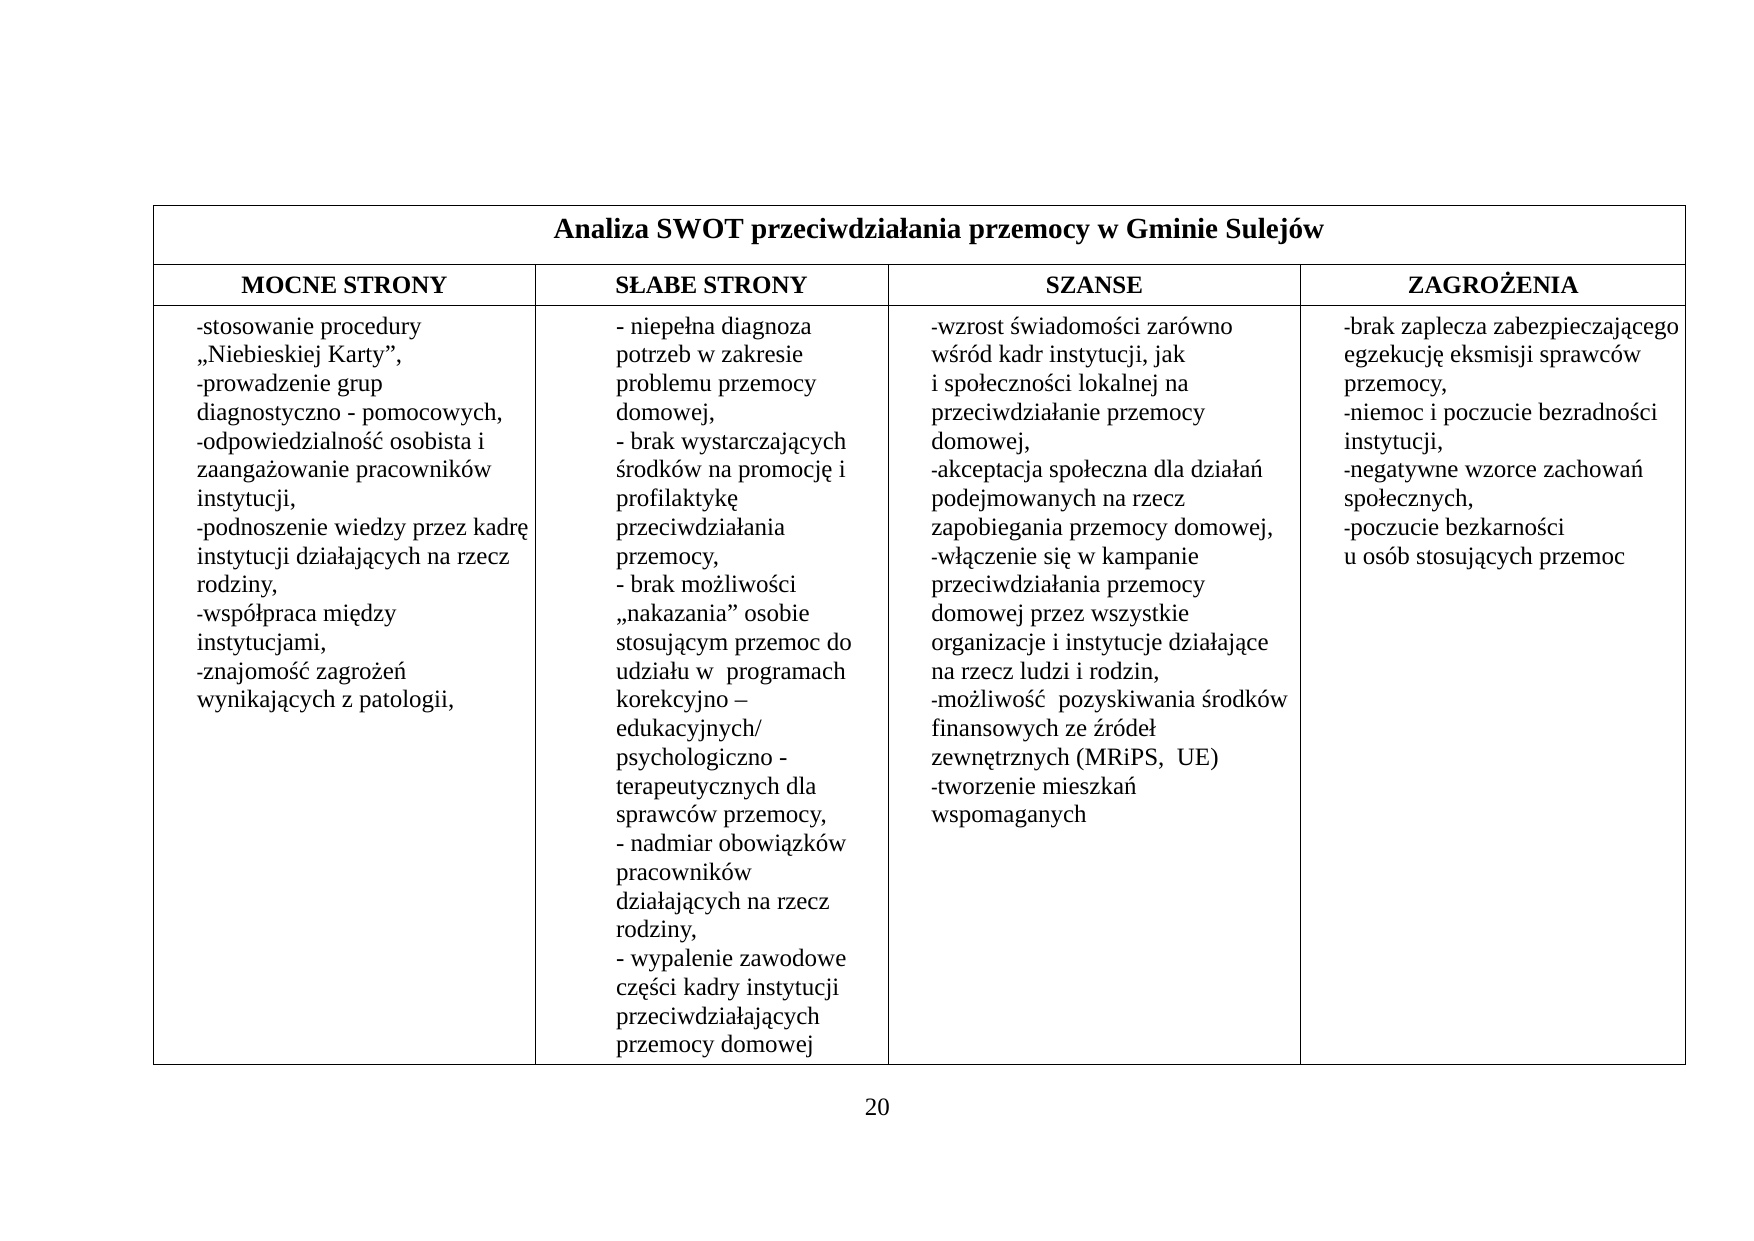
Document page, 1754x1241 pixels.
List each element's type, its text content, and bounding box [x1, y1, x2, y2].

table_cell brak zaplecza zabezpieczającego egzekucję eksmisji sprawców przemocy, niemoc i poczucie bezradności instytucji, negatywne wzorce zachowań społecznych, poczucie bezkarności u osób stosujących przemoc [1301, 306, 1685, 1064]
table_cell SZANSE [889, 265, 1300, 304]
table_cell MOCNE STRONY [154, 265, 535, 304]
table_cell stosowanie procedury „Niebieskiej Karty”, prowadzenie grup diagnostyczno - pomocowych, odpowiedzialność osobista i zaangażowanie pracowników instytucji, podnoszenie wiedzy przez kadrę instytucji działających na rzecz rodziny, współpraca między instytucjami, znajomość zagrożeń wynikających z patologii, [154, 306, 535, 1064]
table_cell - niepełna diagnoza potrzeb w zakresie problemu przemocy domowej, - brak wystarczających środków na promocję i profilaktykę przeciwdziałania przemocy, - brak możliwości „nakazania” osobie stosującym przemoc do udziału w programach korekcyjno – edukacyjnych/ psychologiczno - terapeutycznych dla sprawców przemocy, - nadmiar obowiązków pracowników działających na rzecz rodziny, - wypalenie zawodowe części kadry instytucji przeciwdziałających przemocy domowej [536, 306, 888, 1064]
table_cell SŁABE STRONY [536, 265, 888, 304]
table_cell wzrost świadomości zarówno wśród kadr instytucji, jak i społeczności lokalnej na przeciwdziałanie przemocy domowej, akceptacja społeczna dla działań podejmowanych na rzecz zapobiegania przemocy domowej, włączenie się w kampanie przeciwdziałania przemocy domowej przez wszystkie organizacje i instytucje działające na rzecz ludzi i rodzin, możliwość pozyskiwania środków finansowych ze źródeł zewnętrznych (MRiPS, UE) tworzenie mieszkań wspomaganych [889, 306, 1300, 1064]
table_cell ZAGROŻENIA [1301, 265, 1685, 304]
table_header Analiza SWOT przeciwdziałania przemocy w Gminie Sulejów [154, 206, 1685, 264]
